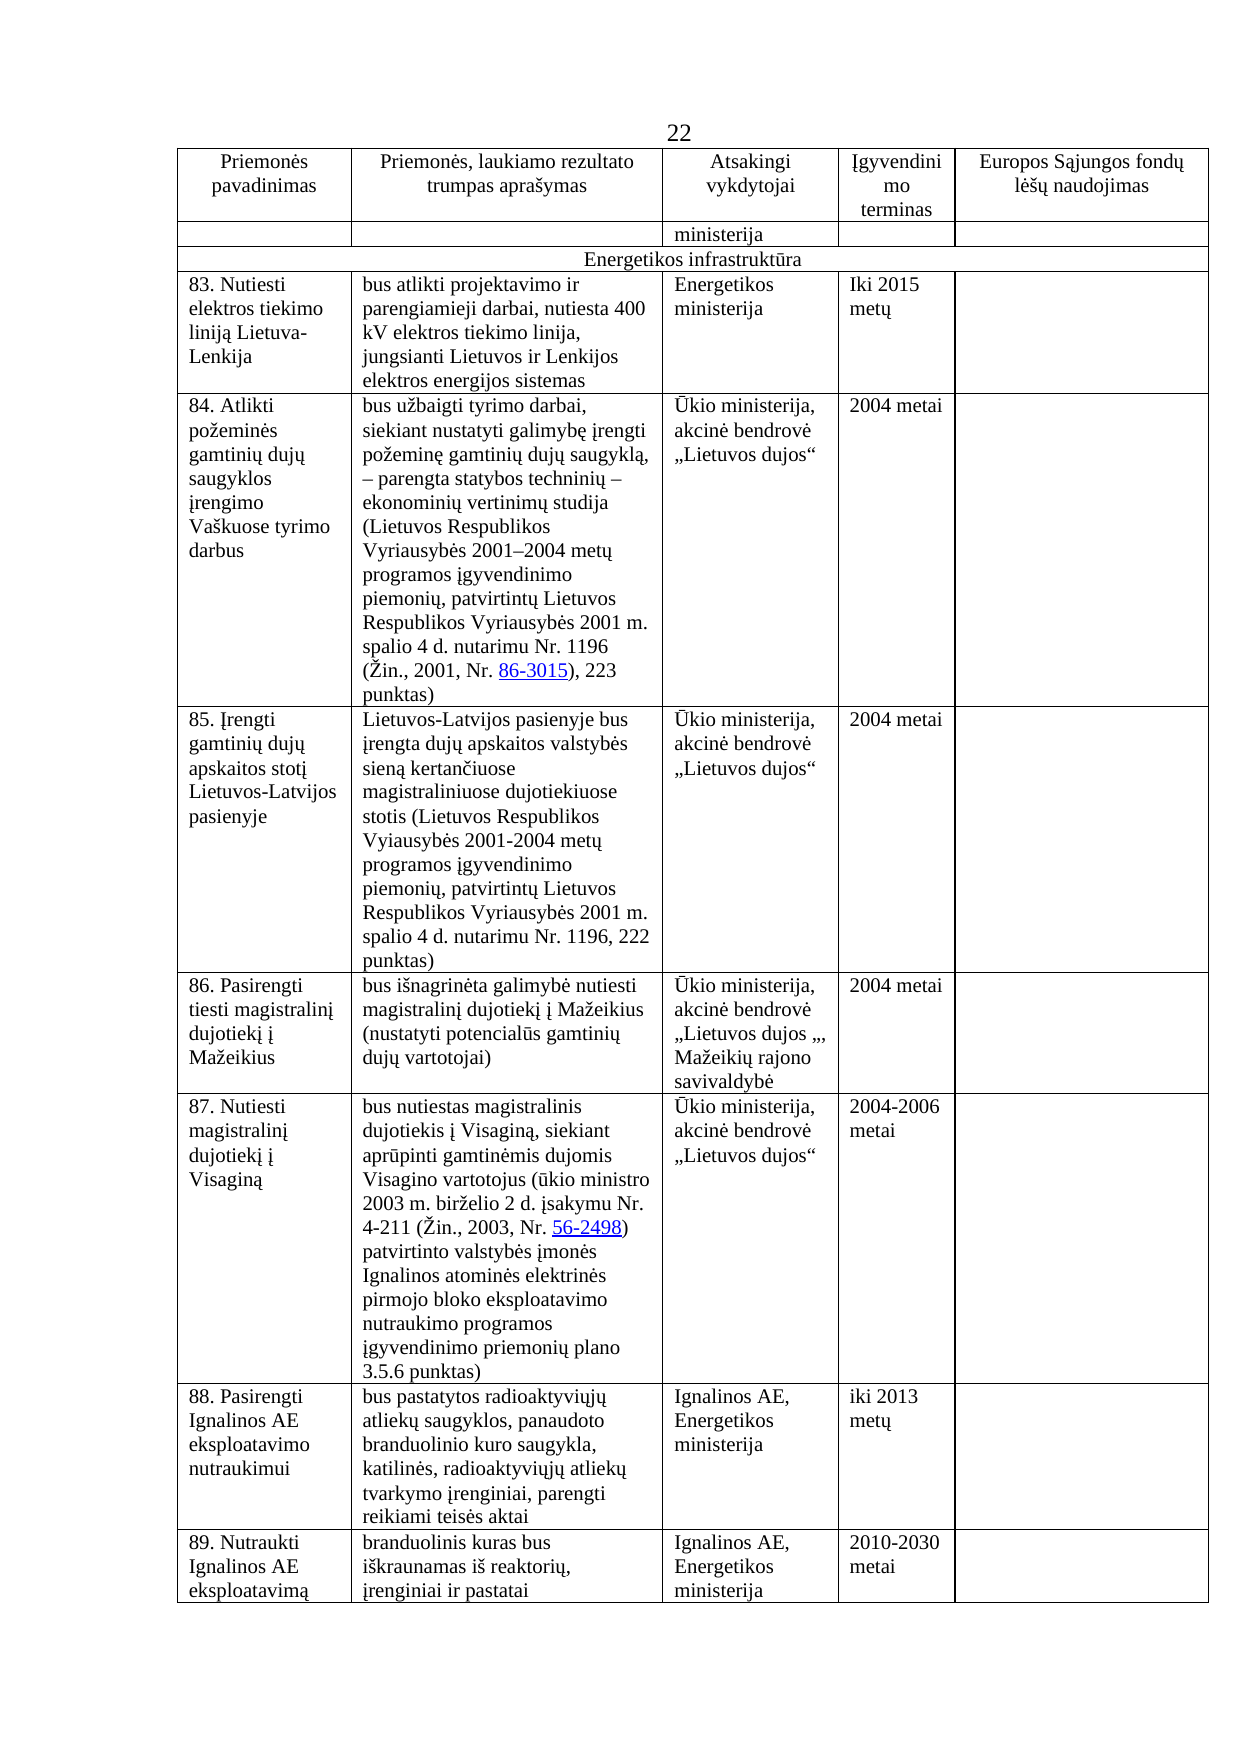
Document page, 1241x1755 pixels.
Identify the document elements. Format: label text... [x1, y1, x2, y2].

table_cell Ignalinos AE, Energetikos ministerija [663, 1384, 838, 1528]
table_cell Lietuvos-Latvijos pasienyje bus įrengta dujų apskaitos valstybės sieną kertančiuose magistraliniuose dujotiekiuose stotis (Lietuvos Respublikos Vyiausybės 2001-2004 metų programos įgyvendinimo piemonių, patvirtintų Lietuvos Respublikos Vyriausybės 2001 m. spalio 4 d. nutarimu Nr. 1196, 222 punktas) [352, 707, 662, 972]
table_header Įgyvendinimo terminas [839, 149, 954, 221]
table_header Atsakingi vykdytojai [663, 149, 838, 221]
table_header Priemonės, laukiamo rezultato trumpas aprašymas [352, 149, 662, 221]
table_cell branduolinis kuras bus iškraunamas iš reaktorių, įrenginiai ir pastatai [352, 1530, 662, 1602]
table_cell 2004 metai [839, 973, 954, 1093]
table_cell 88. Pasirengti Ignalinos AE eksploatavimo nutraukimui [178, 1384, 351, 1528]
table_cell 2004 metai [839, 707, 954, 972]
table_cell [956, 1094, 1208, 1383]
table_cell 84. Atlikti požeminės gamtinių dujų saugyklos įrengimo Vaškuose tyrimo darbus [178, 394, 351, 706]
table_header Europos Sąjungos fondų lėšų naudojimas [956, 149, 1208, 221]
table_cell 89. Nutraukti Ignalinos AE eksploatavimą [178, 1530, 351, 1602]
table_cell 87. Nutiesti magistralinį dujotiekį į Visaginą [178, 1094, 351, 1383]
table_cell 2004 metai [839, 394, 954, 706]
table_cell 85. Įrengti gamtinių dujų apskaitos stotį Lietuvos-Latvijos pasienyje [178, 707, 351, 972]
table_cell bus atlikti projektavimo ir parengiamieji darbai, nutiesta 400 kV elektros tiekimo linija, jungsianti Lietuvos ir Lenkijos elektros energijos sistemas [352, 272, 662, 392]
table_cell bus nutiestas magistralinis dujotiekis į Visaginą, siekiant aprūpinti gamtinėmis dujomis Visagino vartotojus (ūkio ministro 2003 m. birželio 2 d. įsakymu Nr. 4-211 (Žin., 2003, Nr. 56-2498) patvirtinto valstybės įmonės Ignalinos atominės elektrinės pirmojo bloko eksploatavimo nutraukimo programos įgyvendinimo priemonių plano 3.5.6 punktas) [352, 1094, 662, 1383]
table_cell [352, 222, 662, 246]
table_cell Ūkio ministerija, akcinė bendrovė „Lietuvos dujos“ [663, 1094, 838, 1383]
table_cell 2010-2030 metai [839, 1530, 954, 1602]
table_cell Ūkio ministerija, akcinė bendrovė „Lietuvos dujos“ [663, 707, 838, 972]
table_cell [956, 1384, 1208, 1528]
table_cell Iki 2015 metų [839, 272, 954, 392]
table_cell [956, 272, 1208, 392]
table_cell 2004-2006 metai [839, 1094, 954, 1383]
table_cell Ūkio ministerija, akcinė bendrovė „Lietuvos dujos „, Mažeikių rajono savivaldybė [663, 973, 838, 1093]
table_cell bus pastatytos radioaktyviųjų atliekų saugyklos, panaudoto branduolinio kuro saugykla, katilinės, radioaktyviųjų atliekų tvarkymo įrenginiai, parengti reikiami teisės aktai [352, 1384, 662, 1528]
table_cell 83. Nutiesti elektros tiekimo liniją Lietuva-Lenkija [178, 272, 351, 392]
table_cell 86. Pasirengti tiesti magistralinį dujotiekį į Mažeikius [178, 973, 351, 1093]
table_cell [839, 222, 954, 246]
table_cell Ignalinos AE, Energetikos ministerija [663, 1530, 838, 1602]
table_cell [956, 707, 1208, 972]
table_cell [956, 222, 1208, 246]
table_cell [956, 973, 1208, 1093]
table_cell [956, 1530, 1208, 1602]
table_cell [956, 394, 1208, 706]
table_cell bus išnagrinėta galimybė nutiesti magistralinį dujotiekį į Mažeikius (nustatyti potencialūs gamtinių dujų vartotojai) [352, 973, 662, 1093]
table_cell [178, 222, 351, 246]
table_cell Ūkio ministerija, akcinė bendrovė „Lietuvos dujos“ [663, 394, 838, 706]
table_cell Energetikos infrastruktūra [178, 247, 1208, 271]
table_cell ministerija [663, 222, 838, 246]
table_cell bus užbaigti tyrimo darbai, siekiant nustatyti galimybę įrengti požeminę gamtinių dujų saugyklą, – parengta statybos techninių – ekonominių vertinimų studija (Lietuvos Respublikos Vyriausybės 2001–2004 metų programos įgyvendinimo piemonių, patvirtintų Lietuvos Respublikos Vyriausybės 2001 m. spalio 4 d. nutarimu Nr. 1196 (Žin., 2001, Nr. 86-3015), 223 punktas) [352, 394, 662, 706]
table_cell Energetikos ministerija [663, 272, 838, 392]
table_cell iki 2013 metų [839, 1384, 954, 1528]
table_header Priemonės pavadinimas [178, 149, 351, 221]
